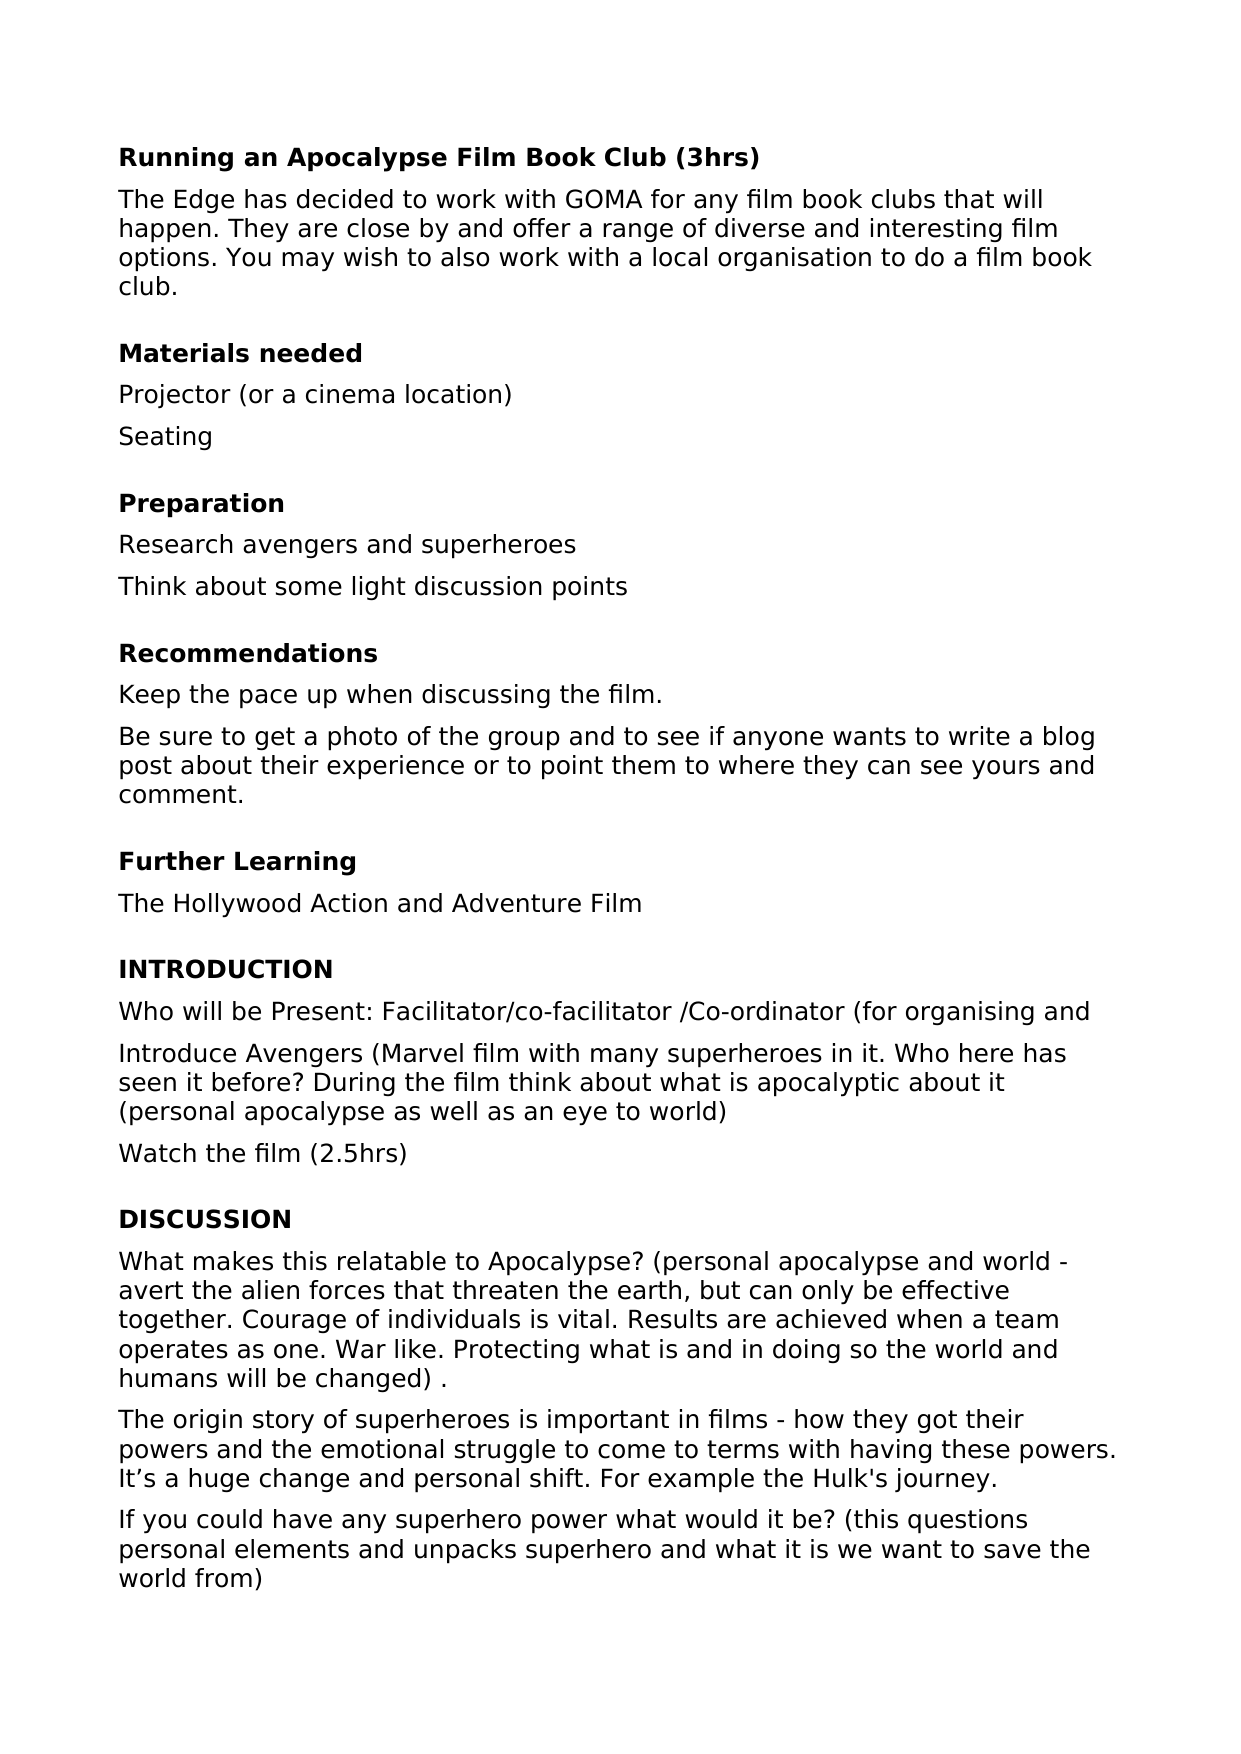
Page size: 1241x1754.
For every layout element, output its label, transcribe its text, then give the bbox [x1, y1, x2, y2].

subtitle Preparation [118, 489, 1122, 518]
subtitle Running an Apocalypse Film Book Club (3hrs) [118, 143, 1122, 172]
subtitle Further Learning [118, 847, 1122, 876]
subtitle DISCUSSION [118, 1206, 1122, 1235]
text Introduce Avengers (Marvel film with many superheroes in it. Who here has seen it before? During the film think about what is apocalyptic about it (personal apocalypse as well as an eye to world) [118, 1039, 1122, 1126]
text What makes this relatable to Apocalypse? (personal apocalypse and world - avert the alien forces that threaten the earth, but can only be effective together. Courage of individuals is vital. Results are achieved when a team operates as one. War like. Protecting what is and in doing so the world and humans will be changed) . [118, 1247, 1122, 1393]
text The origin story of superheroes is important in films - how they got their powers and the emotional struggle to come to terms with having these powers. It’s a huge change and personal shift. For example the Hulk's journey. [118, 1406, 1122, 1493]
text The Edge has decided to work with GOMA for any film book clubs that will happen. They are close by and offer a range of diverse and interesting film options. You may wish to also work with a local organisation to do a film book club. [118, 185, 1122, 301]
text Watch the film (2.5hrs) [118, 1139, 1122, 1168]
text The Hollywood Action and Adventure Film [118, 889, 1122, 918]
text Be sure to get a photo of the group and to see if anyone wants to write a blog post about their experience or to point them to where they can see yours and comment. [118, 722, 1122, 810]
subtitle Recommendations [118, 639, 1122, 668]
text Keep the pace up when discussing the film. [118, 681, 1122, 710]
text Who will be Present: Facilitator/co-facilitator /Co-ordinator (for organising and [118, 997, 1122, 1026]
text Seating [118, 422, 1122, 451]
subtitle Materials needed [118, 339, 1122, 368]
subtitle INTRODUCTION [118, 956, 1122, 985]
text If you could have any superhero power what would it be? (this questions personal elements and unpacks superhero and what it is we want to save the world from) [118, 1506, 1122, 1593]
text Research avengers and superheroes [118, 531, 1122, 560]
text Think about some light discussion points [118, 572, 1122, 601]
text Projector (or a cinema location) [118, 381, 1122, 410]
